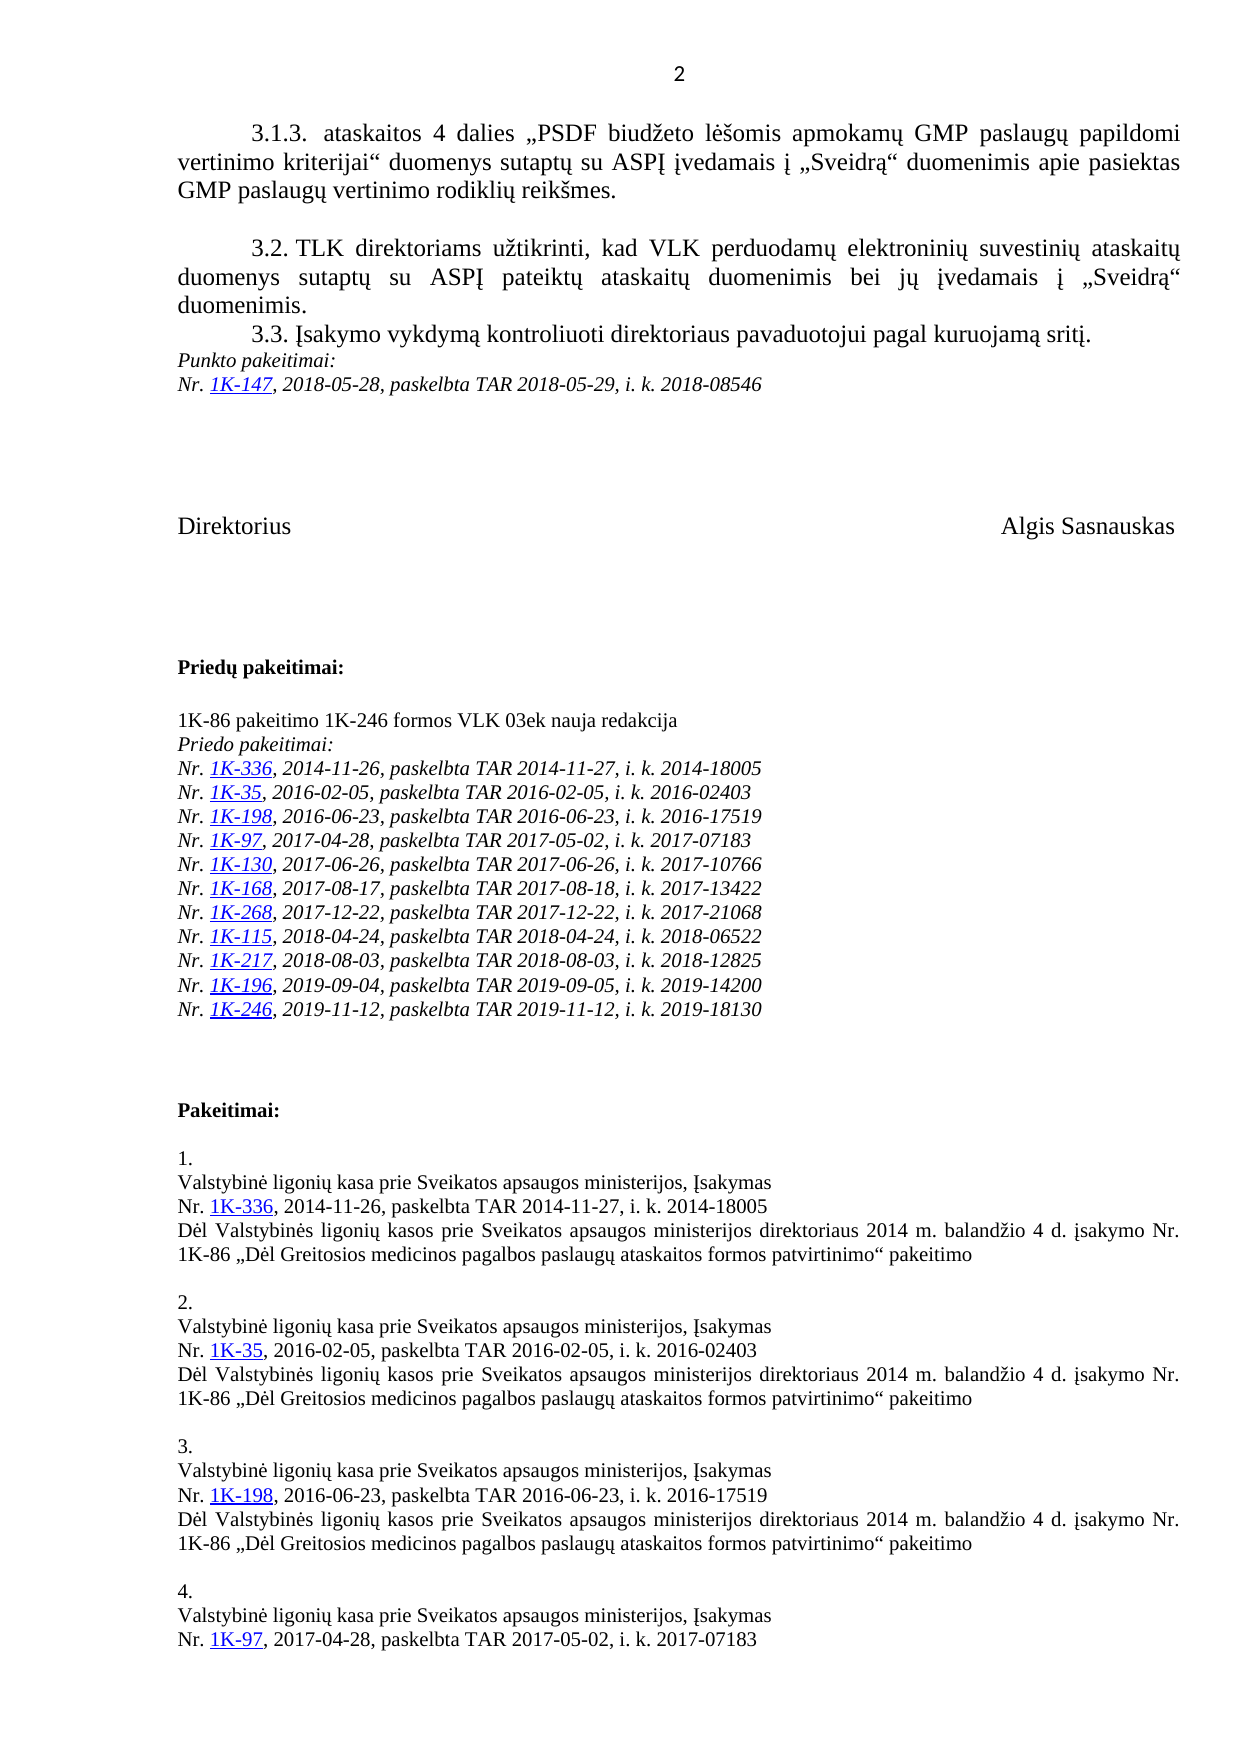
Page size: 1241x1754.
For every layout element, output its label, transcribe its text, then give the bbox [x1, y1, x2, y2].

text Priedų pakeitimai: [177, 655, 1181, 679]
text Pakeitimai: [177, 1097, 1181, 1122]
text 1. [177, 1146, 1181, 1170]
text 3.1.3. ataskaitos 4 dalies „PSDF biudžeto lėšomis apmokamų GMP paslaugų papildomi vertinimo kriterijai“ duomenys sutaptų su ASPĮ įvedamais į „Sveidrą“ duomenimis apie pasiektas GMP paslaugų vertinimo rodiklių reikšmes. [177, 118, 1181, 204]
text Nr. 1K-198, 2016-06-23, paskelbta TAR 2016-06-23, i. k. 2016-17519 [177, 804, 1181, 828]
text Nr. 1K-198, 2016-06-23, paskelbta TAR 2016-06-23, i. k. 2016-17519 [177, 1482, 1181, 1507]
text Dėl Valstybinės ligonių kasos prie Sveikatos apsaugos ministerijos direktoriaus 2014 m. balandžio 4 d. įsakymo Nr. 1K-86 „Dėl Greitosios medicinos pagalbos paslaugų ataskaitos formos patvirtinimo“ pakeitimo [177, 1362, 1181, 1410]
text Nr. 1K-35, 2016-02-05, paskelbta TAR 2016-02-05, i. k. 2016-02403 [177, 780, 1181, 804]
text Nr. 1K-97, 2017-04-28, paskelbta TAR 2017-05-02, i. k. 2017-07183 [177, 828, 1181, 852]
text Priedo pakeitimai: [177, 732, 1181, 756]
text Dėl Valstybinės ligonių kasos prie Sveikatos apsaugos ministerijos direktoriaus 2014 m. balandžio 4 d. įsakymo Nr. 1K-86 „Dėl Greitosios medicinos pagalbos paslaugų ataskaitos formos patvirtinimo“ pakeitimo [177, 1507, 1181, 1555]
text 3. [177, 1434, 1181, 1458]
text Nr. 1K-268, 2017-12-22, paskelbta TAR 2017-12-22, i. k. 2017-21068 [177, 900, 1181, 924]
text 4. [177, 1579, 1181, 1603]
text Valstybinė ligonių kasa prie Sveikatos apsaugos ministerijos, Įsakymas [177, 1314, 1181, 1338]
text 3.2. TLK direktoriams užtikrinti, kad VLK perduodamų elektroninių suvestinių ataskaitų duomenys sutaptų su ASPĮ pateiktų ataskaitų duomenimis bei jų įvedamais į „Sveidrą“ duomenimis. [177, 233, 1181, 319]
text 3.3. Įsakymo vykdymą kontroliuoti direktoriaus pavaduotojui pagal kuruojamą sritį. [177, 319, 1181, 348]
text Nr. 1K-217, 2018-08-03, paskelbta TAR 2018-08-03, i. k. 2018-12825 [177, 948, 1181, 972]
text Valstybinė ligonių kasa prie Sveikatos apsaugos ministerijos, Įsakymas [177, 1170, 1181, 1194]
text Nr. 1K-115, 2018-04-24, paskelbta TAR 2018-04-24, i. k. 2018-06522 [177, 924, 1181, 948]
text Dėl Valstybinės ligonių kasos prie Sveikatos apsaugos ministerijos direktoriaus 2014 m. balandžio 4 d. įsakymo Nr. 1K-86 „Dėl Greitosios medicinos pagalbos paslaugų ataskaitos formos patvirtinimo“ pakeitimo [177, 1218, 1181, 1266]
text Nr. 1K-246, 2019-11-12, paskelbta TAR 2019-11-12, i. k. 2019-18130 [177, 997, 1181, 1021]
text Punkto pakeitimai: [177, 348, 1181, 372]
text Direktorius Algis Sasnauskas [177, 511, 1181, 540]
text 2. [177, 1290, 1181, 1314]
text Nr. 1K-147, 2018-05-28, paskelbta TAR 2018-05-29, i. k. 2018-08546 [177, 372, 1181, 396]
text Nr. 1K-168, 2017-08-17, paskelbta TAR 2017-08-18, i. k. 2017-13422 [177, 876, 1181, 900]
text Valstybinė ligonių kasa prie Sveikatos apsaugos ministerijos, Įsakymas [177, 1458, 1181, 1482]
text Nr. 1K-336, 2014-11-26, paskelbta TAR 2014-11-27, i. k. 2014-18005 [177, 1194, 1181, 1218]
text Nr. 1K-130, 2017-06-26, paskelbta TAR 2017-06-26, i. k. 2017-10766 [177, 852, 1181, 876]
text Nr. 1K-336, 2014-11-26, paskelbta TAR 2014-11-27, i. k. 2014-18005 [177, 756, 1181, 780]
text 1K-86 pakeitimo 1K-246 formos VLK 03ek nauja redakcija [177, 708, 1181, 732]
text Valstybinė ligonių kasa prie Sveikatos apsaugos ministerijos, Įsakymas [177, 1603, 1181, 1627]
text Nr. 1K-196, 2019-09-04, paskelbta TAR 2019-09-05, i. k. 2019-14200 [177, 972, 1181, 997]
text Nr. 1K-97, 2017-04-28, paskelbta TAR 2017-05-02, i. k. 2017-07183 [177, 1627, 1181, 1651]
text Nr. 1K-35, 2016-02-05, paskelbta TAR 2016-02-05, i. k. 2016-02403 [177, 1338, 1181, 1362]
